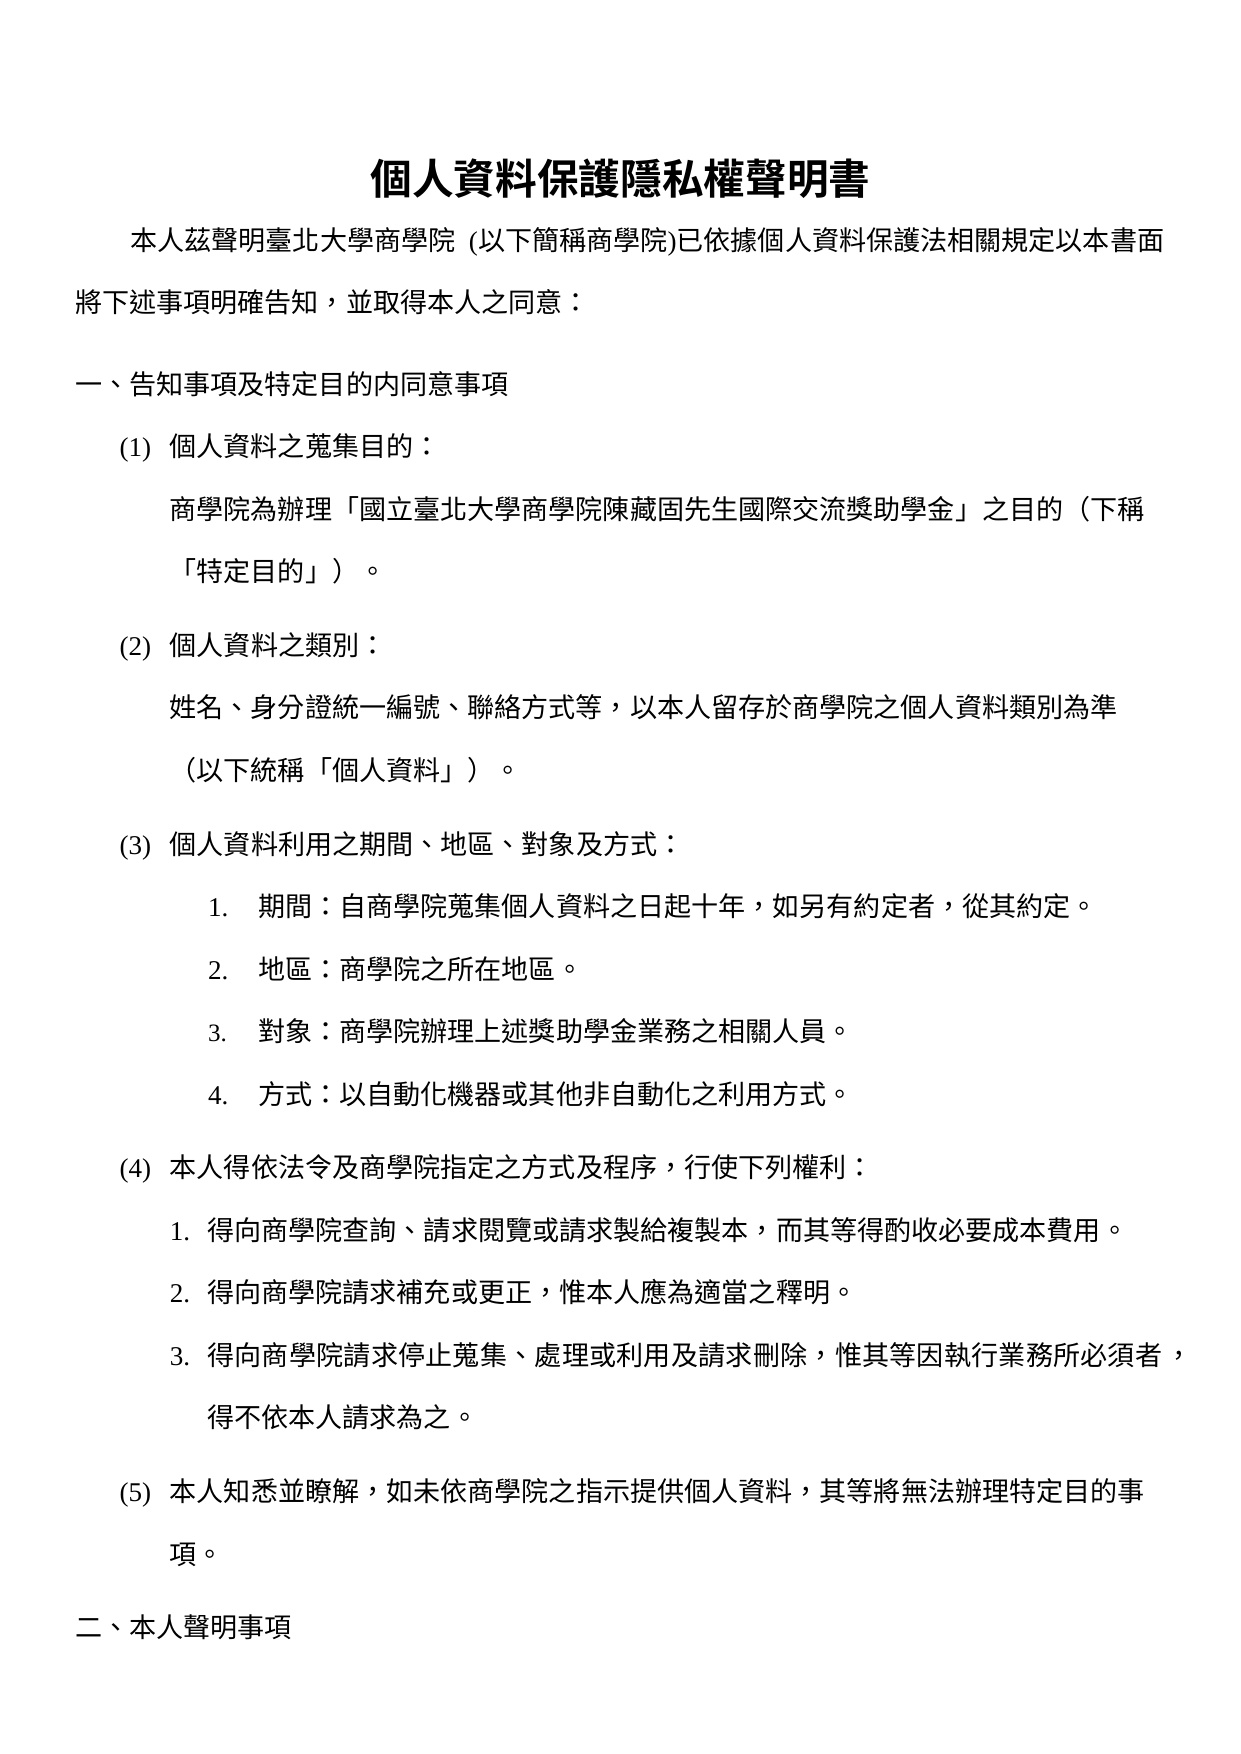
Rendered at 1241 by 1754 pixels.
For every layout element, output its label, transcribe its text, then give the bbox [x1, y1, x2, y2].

list 得向商學院請求停止蒐集、處理或利用及請求刪除，惟其等因執行業務所必須者，得不依本人請求為之。 [169, 1312, 1165, 1437]
list 得向商學院查詢、請求閱覽或請求製給複製本，而其等得酌收必要成本費用。 [169, 1187, 1165, 1249]
text 一、告知事項及特定目的内同意事項 [75, 341, 1165, 403]
list 對象：商學院辦理上述獎助學金業務之相關人員。 [208, 988, 1165, 1051]
list 方式：以自動化機器或其他非自動化之利用方式。 [208, 1051, 1165, 1113]
list 個人資料利用之期間、地區、對象及方式： [119, 801, 1165, 863]
list 期間：自商學院蒐集個人資料之日起十年，如另有約定者，從其約定。 [208, 863, 1165, 926]
list 個人資料之類別： [119, 602, 1165, 664]
text 姓名、身分證統一編號、聯絡方式等，以本人留存於商學院之個人資料類別為準（以下統稱「個人資料」）。 [169, 664, 1165, 789]
list 地區：商學院之所在地區。 [208, 926, 1165, 988]
text 個人資料保護隱私權聲明書 [75, 134, 1165, 197]
list 得向商學院請求補充或更正，惟本人應為適當之釋明。 [169, 1249, 1165, 1312]
text 本人茲聲明臺北大學商學院 (以下簡稱商學院)已依據個人資料保護法相關規定以本書面將下述事項明確告知，並取得本人之同意： [75, 197, 1165, 322]
list 個人資料之蒐集目的： [119, 403, 1165, 466]
text 商學院為辦理「國立臺北大學商學院陳藏固先生國際交流獎助學金」之目的（下稱「特定目的」）。 [169, 466, 1165, 591]
list 本人知悉並瞭解，如未依商學院之指示提供個人資料，其等將無法辦理特定目的事項。 [119, 1448, 1165, 1573]
text 二、本人聲明事項 [75, 1584, 1165, 1647]
list 本人得依法令及商學院指定之方式及程序，行使下列權利： [119, 1124, 1165, 1187]
